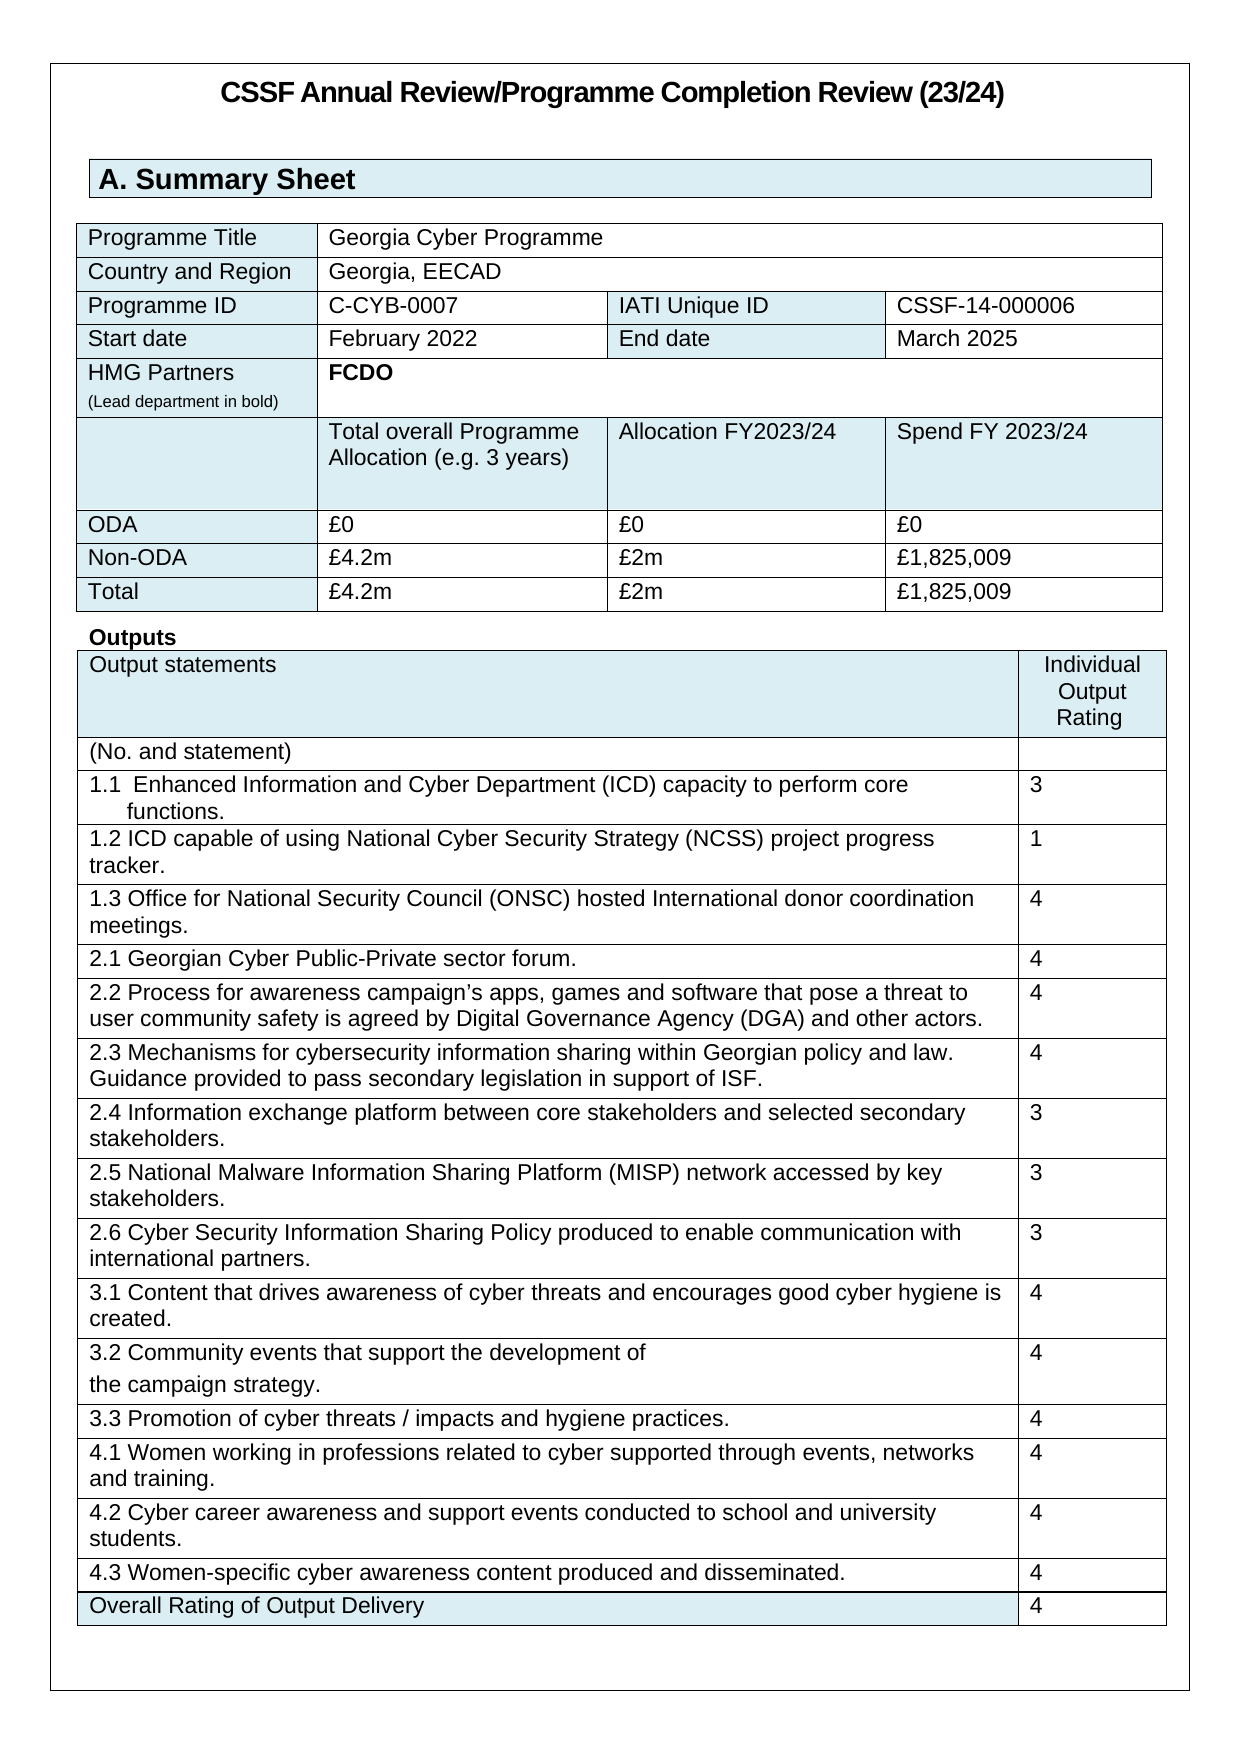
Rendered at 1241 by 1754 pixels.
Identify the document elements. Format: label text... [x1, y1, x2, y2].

table_cell £0 [318, 511, 607, 543]
table_cell Non-ODA [77, 544, 317, 577]
table_cell Total overall Programme Allocation (e.g. 3 years) [318, 418, 607, 509]
table_cell Georgia, EECAD [318, 258, 1162, 291]
table_cell 3.1 Content that drives awareness of cyber threats and encourages good cyber hygiene is created. [78, 1279, 1018, 1338]
table_cell 4 [1019, 1499, 1166, 1558]
table_header Programme Title [77, 224, 317, 257]
table_header Individual Output Rating [1019, 651, 1166, 737]
table_cell 4 [1019, 1339, 1166, 1404]
table_cell Allocation FY2023/24 [608, 418, 885, 509]
table_cell 2.1 Georgian Cyber Public-Private sector forum. [78, 945, 1018, 978]
table_cell C-CYB-0007 [318, 292, 607, 324]
table_cell Spend FY 2023/24 [886, 418, 1162, 509]
table_cell £1,825,009 [886, 544, 1162, 577]
table_cell Total [77, 578, 317, 611]
table_cell End date [608, 325, 885, 358]
table_cell 4 [1019, 979, 1166, 1038]
table_cell 4.1 Women working in professions related to cyber supported through events, networks and training.​ [78, 1439, 1018, 1498]
table_cell 2.2 Process for awareness campaign’s apps, games and software that pose a threat to user community safety is agreed by Digital Governance Agency (DGA) and other actors. [78, 979, 1018, 1038]
table_cell £0 [608, 511, 885, 543]
table_cell £4.2m [318, 578, 607, 611]
table_cell 4 [1019, 1279, 1166, 1338]
table_cell £4.2m [318, 544, 607, 577]
table_cell Programme ID [77, 292, 317, 324]
table_cell CSSF-14-000006 [886, 292, 1162, 324]
table_cell 4 [1019, 1039, 1166, 1098]
table_cell 2.6 Cyber Security Information Sharing Policy produced to enable communication with international partners. [78, 1219, 1018, 1278]
table_cell 1.3 Office for National Security Council (ONSC) hosted International donor coordination meetings. [78, 885, 1018, 944]
table_cell 4 [1019, 1593, 1166, 1625]
table_cell 3.3 Promotion of cyber threats / impacts and hygiene practices. [78, 1405, 1018, 1438]
table_cell 2.4 Information exchange platform between core stakeholders and selected secondary stakeholders. [78, 1099, 1018, 1158]
table_cell £1,825,009 [886, 578, 1162, 611]
table_cell IATI Unique ID [608, 292, 885, 324]
table_cell 1.2 ICD capable of using National Cyber Security Strategy (NCSS) project progress tracker. [78, 825, 1018, 884]
subtitle A. Summary Sheet [90, 160, 1151, 197]
table_cell £2m [608, 578, 885, 611]
table_cell 4.3 Women-specific cyber awareness content produced and disseminated.​ [78, 1559, 1018, 1591]
table_cell [1019, 738, 1166, 770]
table_cell 4 [1019, 1405, 1166, 1438]
table_cell ODA [77, 511, 317, 543]
table_cell [77, 418, 317, 509]
table_header Georgia Cyber Programme [318, 224, 1162, 257]
table_header Output statements [78, 651, 1018, 737]
table_cell 4 [1019, 1559, 1166, 1591]
table_cell 3 [1019, 1159, 1166, 1218]
table_cell 1 [1019, 825, 1166, 884]
table_cell Enhanced Information and Cyber Department (ICD) capacity to perform core functions. [78, 771, 1018, 824]
table_cell Overall Rating of Output Delivery [78, 1593, 1018, 1625]
table_cell HMG Partners (Lead department in bold) [77, 359, 317, 417]
table_cell Country and Region [77, 258, 317, 291]
table_cell 3 [1019, 1099, 1166, 1158]
table_cell £0 [886, 511, 1162, 543]
table_cell 3.2 Community events that support the development of the campaign strategy. [78, 1339, 1018, 1404]
table_cell 2.5 National Malware Information Sharing Platform (MISP) network accessed by key stakeholders. [78, 1159, 1018, 1218]
table_cell 4 [1019, 1439, 1166, 1498]
subtitle Outputs [89, 624, 1152, 650]
title CSSF Annual Review/Programme Completion Review (23/24) [89, 75, 1152, 108]
table_cell February 2022 [318, 325, 607, 358]
table_cell 3 [1019, 771, 1166, 824]
table_cell FCDO [318, 359, 1162, 417]
table_cell 4 [1019, 945, 1166, 978]
table_cell (No. and statement) [78, 738, 1018, 770]
table_cell 2.3 Mechanisms for cybersecurity information sharing within Georgian policy and law. Guidance provided to pass secondary legislation in support of ISF. [78, 1039, 1018, 1098]
table_cell 4.2 Cyber career awareness and support events conducted to school and university students. [78, 1499, 1018, 1558]
table_cell March 2025 [886, 325, 1162, 358]
table_cell Start date [77, 325, 317, 358]
table_cell 4 [1019, 885, 1166, 944]
table_cell £2m [608, 544, 885, 577]
table_cell 3 [1019, 1219, 1166, 1278]
